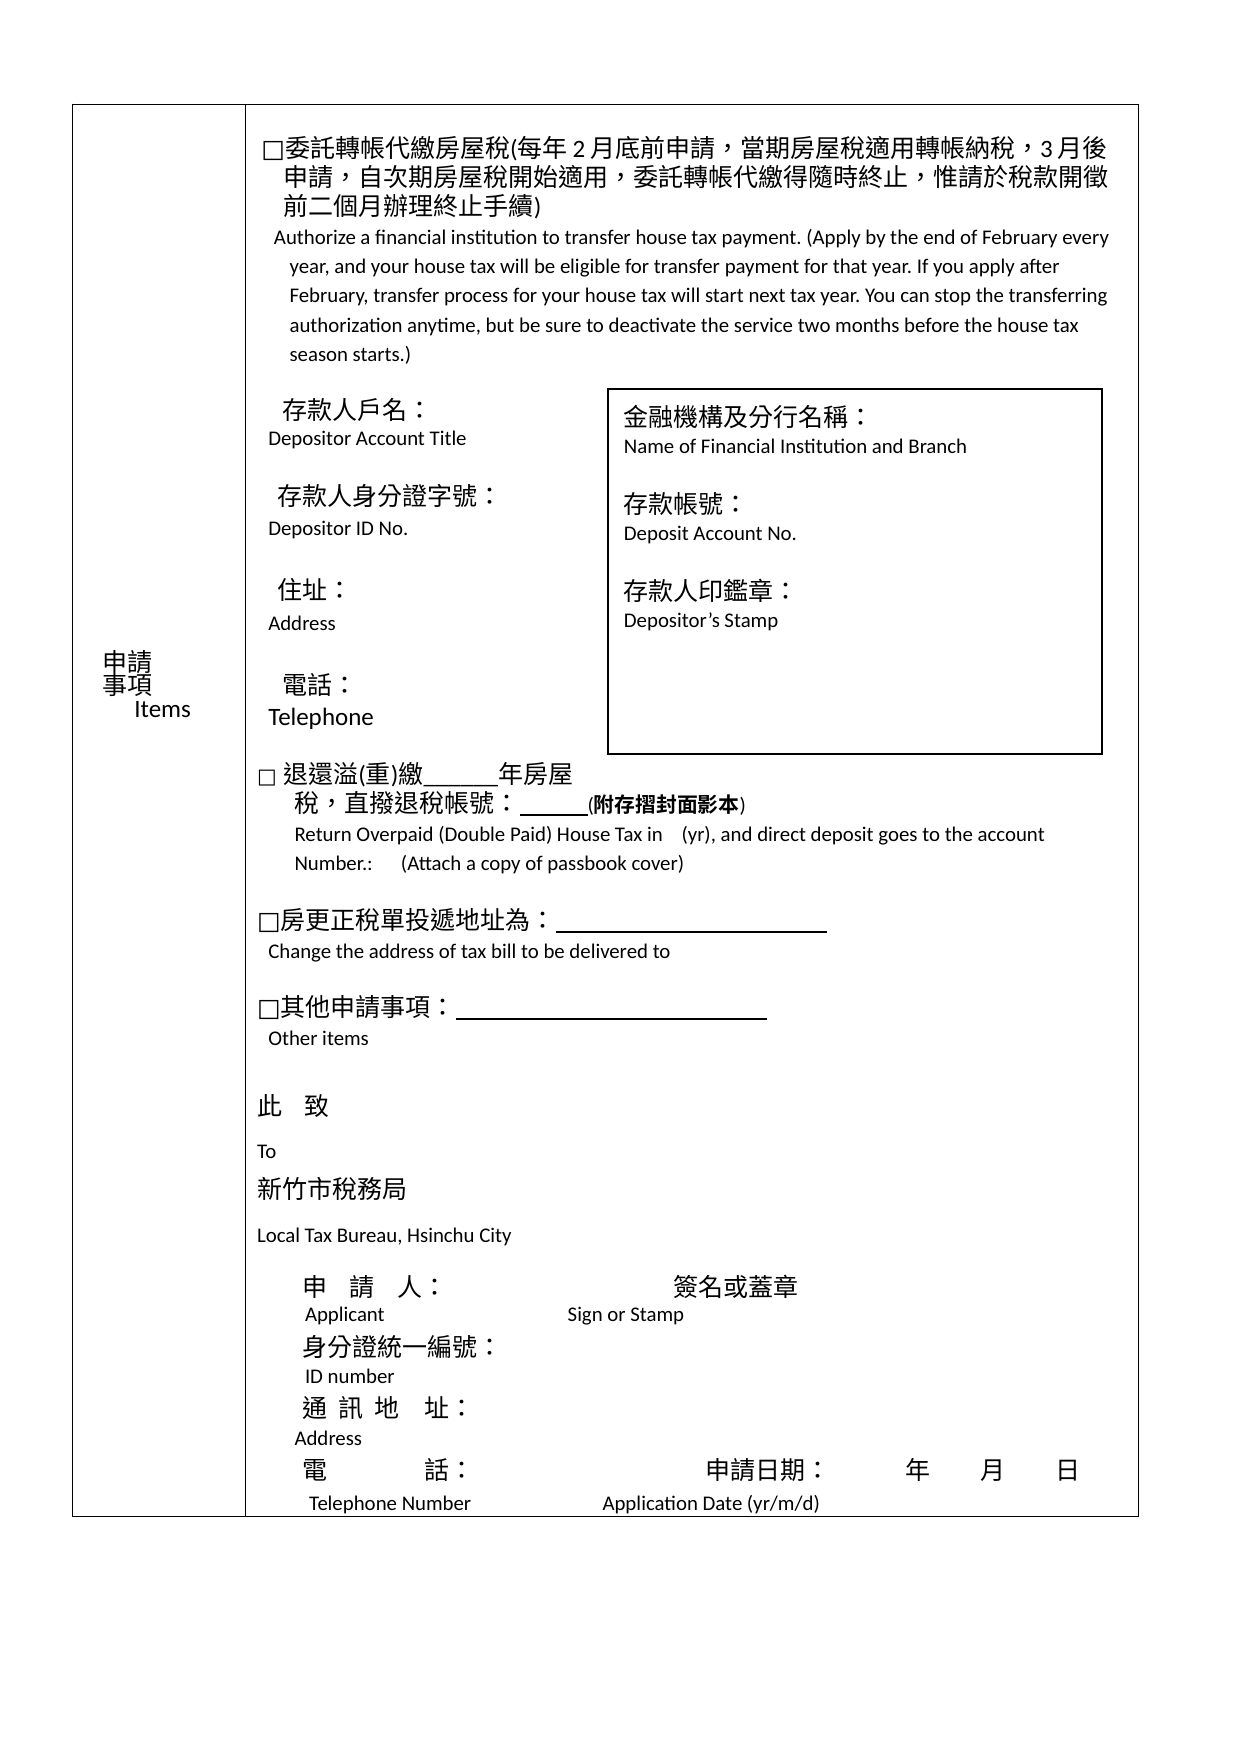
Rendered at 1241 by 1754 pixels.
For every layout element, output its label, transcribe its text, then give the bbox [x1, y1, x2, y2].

table_cell □房屋使用情形變更，請更正改課房屋稅 The Use of house changes, so please change the House Tax □改為營業用 The house is changed for business use. □改為自住用(請務必勾選下列申明事項) The house is changed to become my residence. (Please check the following declarative statement.) □拆除 Teardown □災害毀損 Damaged due to disasters □低收入戶免徵房屋稅(請務必勾選下列申明事項，並檢附低收入戶證明書影本) Tax-Exemption for Low-income family (Please check the following declarative statement and attaché a copy of low-income family verification) 低收入戶房屋申明事項： Declarative Statement for Low-Income Families □該屋確實無出租、營業，並供本人實際居住使用。 The house is not used for leasing and businesses. The house is my personal residence. □委託轉帳代繳房屋稅(每年2月底前申請，當期房屋稅適用轉帳納稅，3月後申請，自次期房屋稅開始適用，委託轉帳代繳得隨時終止，惟請於稅款開徵前二個月辦理終止手續) Authorize a financial institution to transfer house tax payment. (Apply by the end of February every year, and your house tax will be eligible for transfer payment for that year. If you apply after February, transfer process for your house tax will start next tax year. You can stop the transferring authorization anytime, but be sure to deactivate the service two months before the house tax season starts.) 存款人戶名： Depositor Account Title 存款人身分證字號： Depositor ID No. 住址： Address 電話： Telephone 退還溢(重)繳______年房屋稅，直撥退稅帳號： (附存摺封面影本) Return Overpaid (Double Paid) House Tax in (yr), and direct deposit goes to the account Number.: (Attach a copy of passbook cover) □房更正稅單投遞地址為： Change the address of tax bill to be delivered to □其他申請事項： Other items 此 致 To 新竹市稅務局 Local Tax Bureau, Hsinchu City 申 請 人： 簽名或蓋章 Applicant Sign or Stamp 身分證統一編號： ID number 通 訊 地 址： Address 電 話： 申請日期： 年 月 日 Telephone Number Application Date (yr/m/d) [246, 105, 1138, 1516]
text Items [102, 699, 223, 722]
text 申請 [115, 653, 223, 676]
text 事項 [102, 676, 223, 699]
text 申請 [102, 653, 113, 676]
table_cell [73, 105, 245, 1516]
